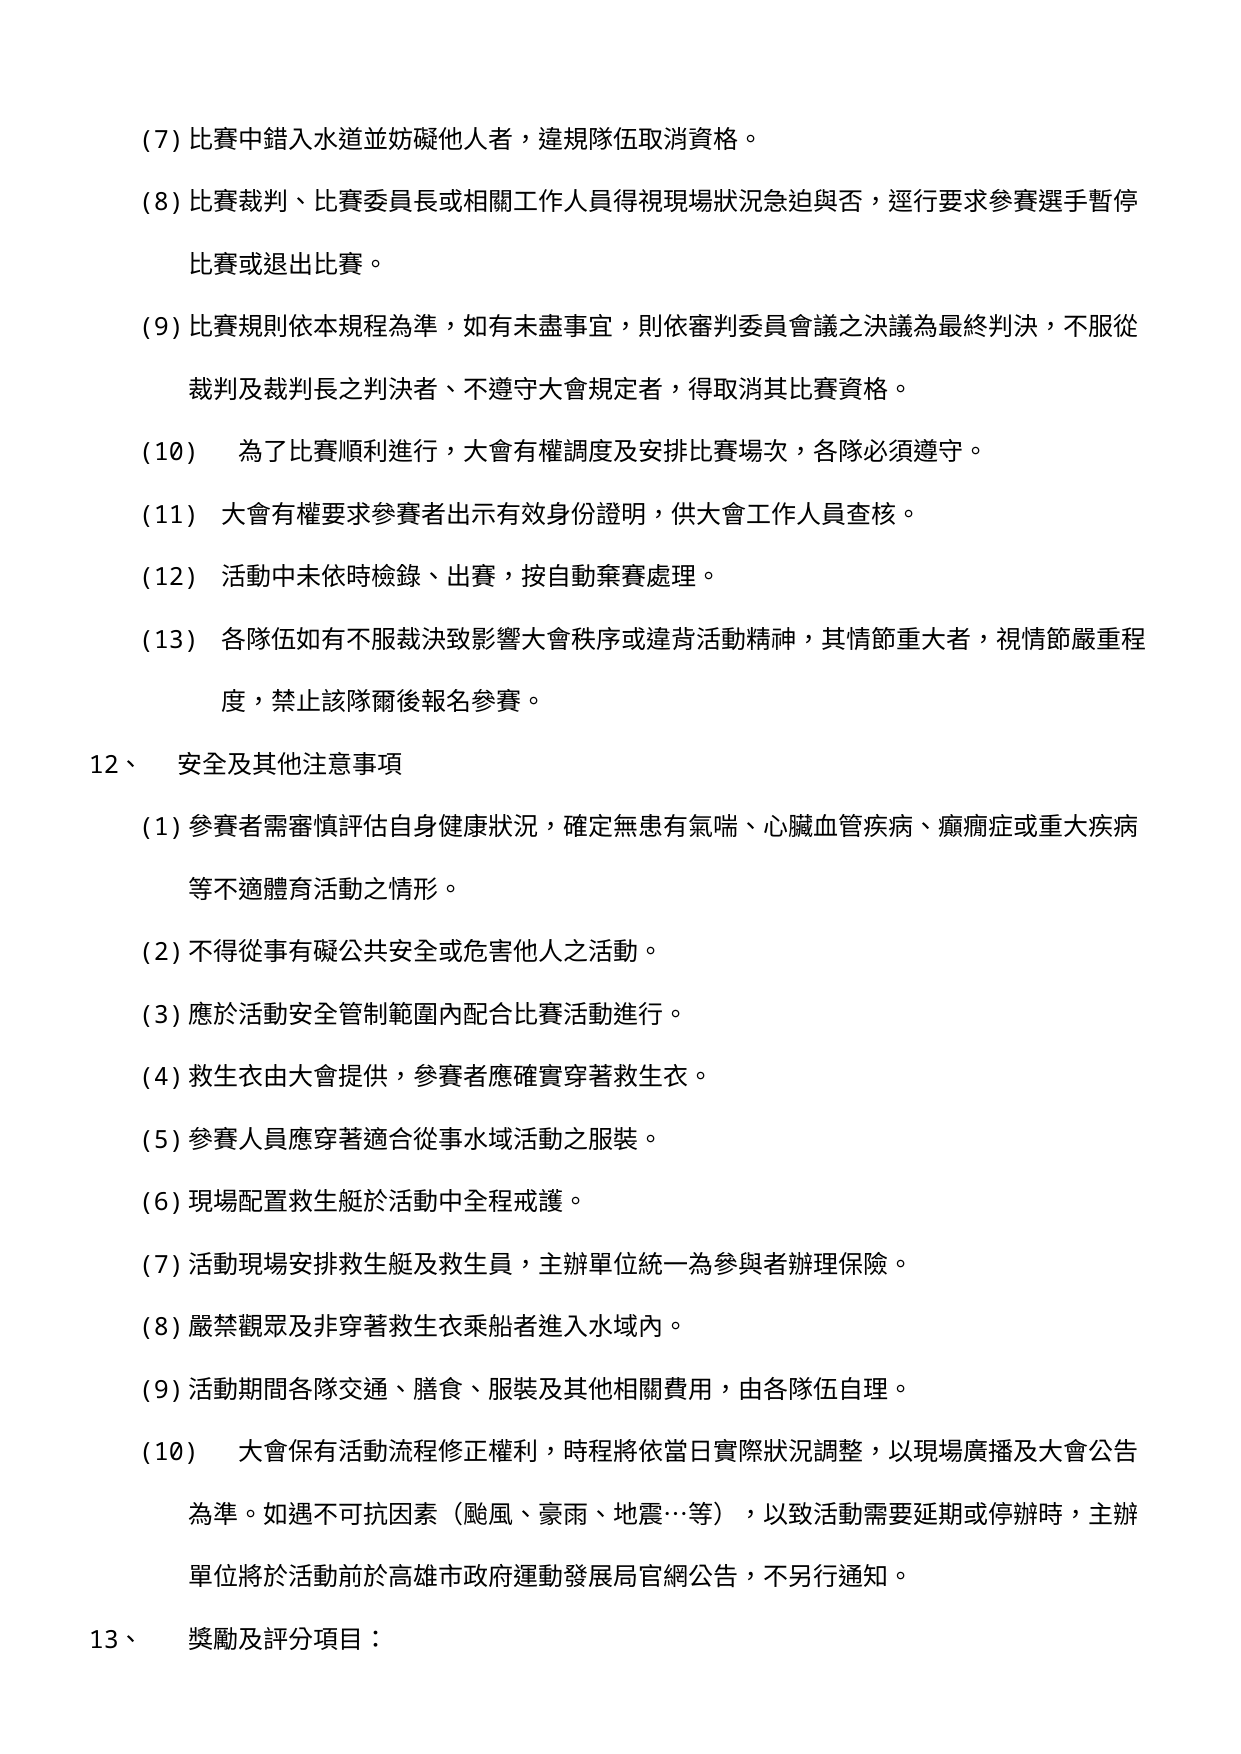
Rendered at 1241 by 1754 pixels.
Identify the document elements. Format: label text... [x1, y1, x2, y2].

list 比賽規則依本規程為準，如有未盡事宜，則依審判委員會議之決議為最終判決，不服從裁判及裁判長之判決者、不遵守大會規定者，得取消其比賽資格。 [139, 283, 1152, 408]
list 獎勵及評分項目： [89, 1596, 1152, 1658]
list 比賽裁判、比賽委員長或相關工作人員得視現場狀況急迫與否，逕行要求參賽選手暫停比賽或退出比賽。 [139, 158, 1152, 283]
list 不得從事有礙公共安全或危害他人之活動。 [139, 908, 1152, 971]
list 比賽中錯入水道並妨礙他人者，違規隊伍取消資格。 [139, 96, 1152, 158]
list 活動中未依時檢錄、出賽，按自動棄賽處理。 [139, 533, 1152, 596]
list 應於活動安全管制範圍內配合比賽活動進行。 [139, 971, 1152, 1033]
list 現場配置救生艇於活動中全程戒護。 [139, 1158, 1152, 1221]
list 活動現場安排救生艇及救生員，主辦單位統一為參與者辦理保險。 [139, 1221, 1152, 1283]
list 大會保有活動流程修正權利，時程將依當日實際狀況調整，以現場廣播及大會公告為準。如遇不可抗因素（颱風、豪雨、地震…等），以致活動需要延期或停辦時，主辦單位將於活動前於高雄市政府運動發展局官網公告，不另行通知。 [139, 1408, 1152, 1596]
list 救生衣由大會提供，參賽者應確實穿著救生衣。 [139, 1033, 1152, 1096]
list 參賽者需審慎評估自身健康狀況，確定無患有氣喘、心臟血管疾病、癲癇症或重大疾病等不適體育活動之情形。 [139, 783, 1152, 908]
list 活動期間各隊交通、膳食、服裝及其他相關費用，由各隊伍自理。 [139, 1346, 1152, 1408]
list 安全及其他注意事項 [89, 721, 1152, 783]
list 參賽人員應穿著適合從事水域活動之服裝。 [139, 1096, 1152, 1158]
list 大會有權要求參賽者出示有效身份證明，供大會工作人員查核。 [139, 471, 1152, 533]
list 各隊伍如有不服裁決致影響大會秩序或違背活動精神，其情節重大者，視情節嚴重程度，禁止該隊爾後報名參賽。 [139, 596, 1152, 721]
list 為了比賽順利進行，大會有權調度及安排比賽場次，各隊必須遵守。 [139, 408, 1152, 471]
list 嚴禁觀眾及非穿著救生衣乘船者進入水域內。 [139, 1283, 1152, 1346]
